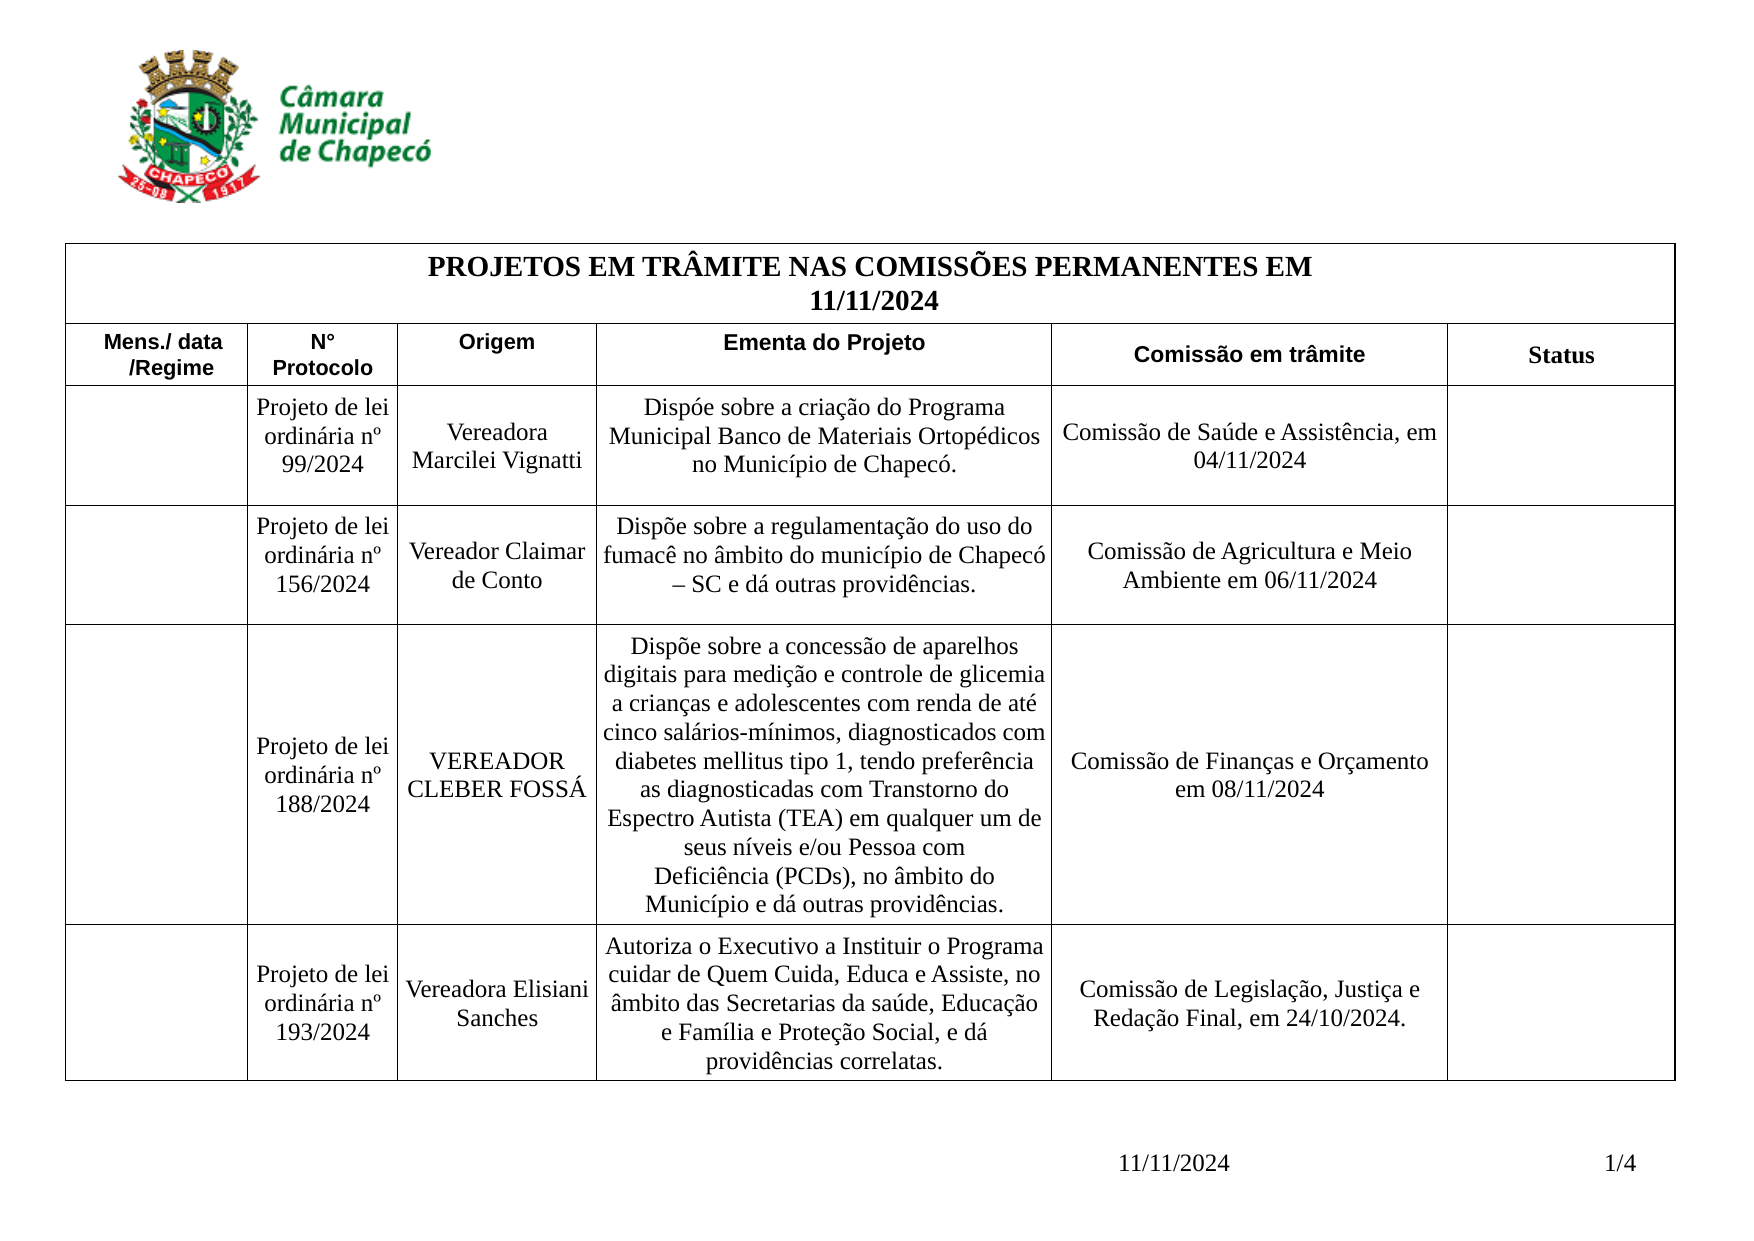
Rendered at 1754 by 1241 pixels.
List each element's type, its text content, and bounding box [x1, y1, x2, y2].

table_cell Vereador Claimar de Conto [398, 506, 596, 624]
table_cell Vereadora Elisiani Sanches [398, 925, 596, 1080]
table_cell Projeto de lei ordinária nº 99/2024 [248, 386, 397, 505]
table_cell [66, 925, 247, 1080]
table_cell Projeto de lei ordinária nº 156/2024 [248, 506, 397, 624]
table_cell [1448, 925, 1674, 1080]
table_cell N° Protocolo [248, 324, 397, 385]
table_cell Comissão de Legislação, Justiça e Redação Final, em 24/10/2024. [1052, 925, 1447, 1080]
table_cell [1448, 625, 1674, 924]
table_cell Mens./ data /Regime [66, 324, 247, 385]
table_cell [66, 506, 247, 624]
table_cell Projeto de lei ordinária nº 193/2024 [248, 925, 397, 1080]
table_header PROJETOS EM TRÂMITE NAS COMISSÕES PERMANENTES EM 11/11/2024 [66, 244, 1674, 322]
picture [118, 50, 431, 203]
table_cell Projeto de lei ordinária nº 188/2024 [248, 625, 397, 924]
table_cell Comissão em trâmite [1052, 324, 1447, 385]
table_cell Ementa do Projeto [597, 324, 1051, 385]
table_cell Autoriza o Executivo a Instituir o Programa cuidar de Quem Cuida, Educa e Assiste, no âmbito das Secretarias da saúde, Educação e Família e Proteção Social, e dá providências correlatas. [597, 925, 1051, 1080]
table_cell Dispõe sobre a concessão de aparelhos digitais para medição e controle de glicemia a crianças e adolescentes com renda de até cinco salários-mínimos, diagnosticados com diabetes mellitus tipo 1, tendo preferência as diagnosticadas com Transtorno do Espectro Autista (TEA) em qualquer um de seus níveis e/ou Pessoa com Deficiência (PCDs), no âmbito do Município e dá outras providências. [597, 625, 1051, 924]
table_cell Comissão de Saúde e Assistência, em 04/11/2024 [1052, 386, 1447, 505]
table_cell Comissão de Agricultura e Meio Ambiente em 06/11/2024 [1052, 506, 1447, 624]
table_cell [1448, 386, 1674, 505]
table_cell Status [1448, 324, 1674, 385]
table_cell [1448, 506, 1674, 624]
table_cell VEREADOR CLEBER FOSSÁ [398, 625, 596, 924]
table_cell Comissão de Finanças e Orçamento em 08/11/2024 [1052, 625, 1447, 924]
table_cell Vereadora Marcilei Vignatti [398, 386, 596, 505]
table_cell [66, 625, 247, 924]
table_cell Dispóe sobre a criação do Programa Municipal Banco de Materiais Ortopédicos no Município de Chapecó. [597, 386, 1051, 505]
table_cell Origem [398, 324, 596, 385]
table_cell [66, 386, 247, 505]
table_cell Dispõe sobre a regulamentação do uso do fumacê no âmbito do município de Chapecó – SC e dá outras providências. [597, 506, 1051, 624]
